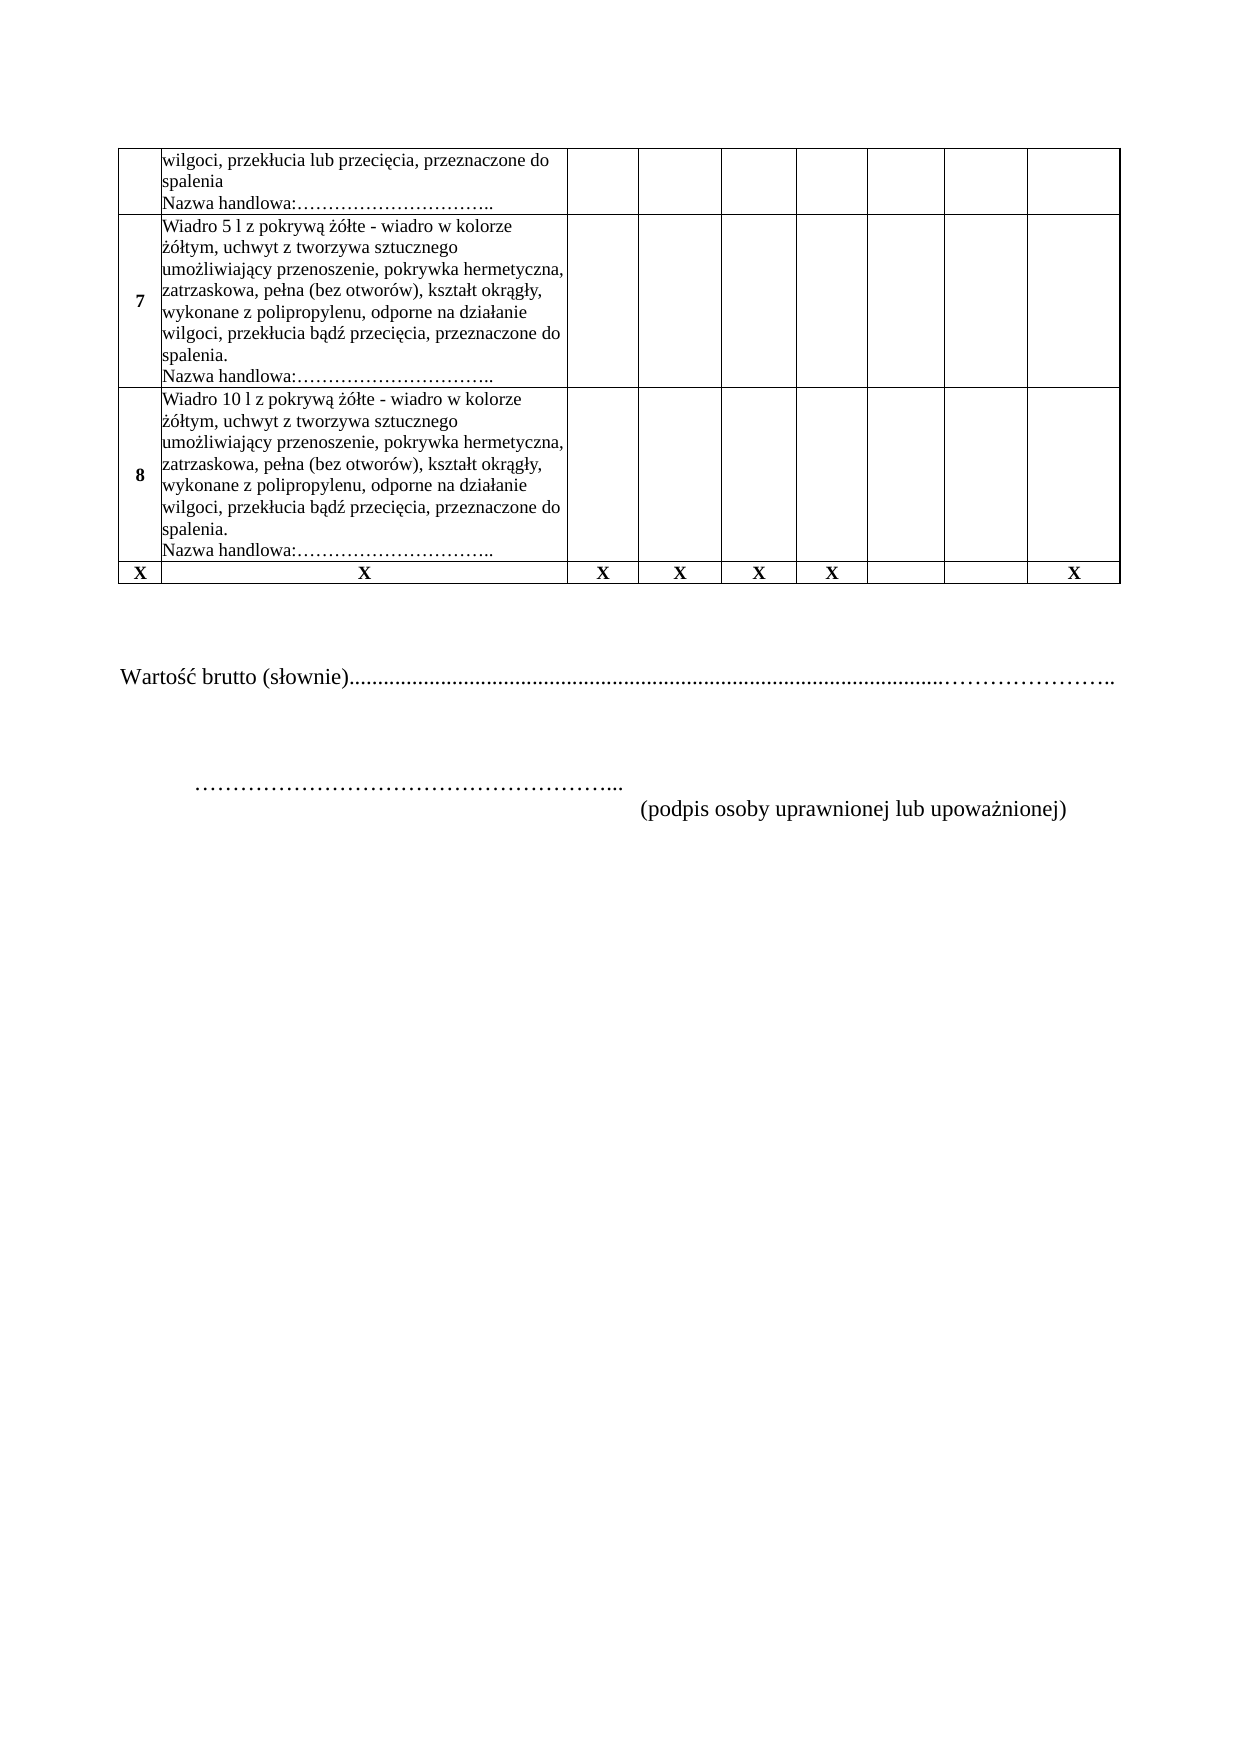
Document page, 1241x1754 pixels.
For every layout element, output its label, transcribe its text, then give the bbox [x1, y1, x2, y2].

table_cell [1028, 149, 1119, 213]
text (podpis osoby uprawnionej lub upoważnionej) [120, 795, 1120, 821]
table_cell [945, 388, 1027, 561]
text ………………………………………………... [120, 742, 1120, 795]
table_cell X [639, 562, 721, 583]
table_cell Wiadro 10 l z pokrywą żółte - wiadro w kolorze żółtym, uchwyt z tworzywa sztucznego umożliwiający przenoszenie, pokrywka hermetyczna, zatrzaskowa, pełna (bez otworów), kształt okrągły, wykonane z polipropylenu, odporne na działanie wilgoci, przekłucia bądź przecięcia, przeznaczone do spalenia. Nazwa handlowa:………………………….. [162, 388, 567, 561]
table_cell [568, 388, 638, 561]
text Wartość brutto (słownie)........................................................................................................………………….. [120, 663, 1120, 689]
table_cell [639, 215, 721, 387]
table_cell X [119, 562, 161, 583]
table_cell [797, 149, 867, 213]
table_cell wilgoci, przekłucia lub przecięcia, przeznaczone do spalenia Nazwa handlowa:………………………….. [162, 149, 567, 213]
table_cell X [722, 562, 796, 583]
table_cell X [162, 562, 567, 583]
table_cell [568, 149, 638, 213]
table_cell [868, 562, 944, 583]
table_cell [797, 388, 867, 561]
table_cell [639, 388, 721, 561]
table_cell X [568, 562, 638, 583]
table_cell [797, 215, 867, 387]
table_cell 8 [119, 388, 161, 561]
table_cell [868, 388, 944, 561]
table_cell [945, 215, 1027, 387]
table_cell [1028, 388, 1119, 561]
table_cell [945, 562, 1027, 583]
table_cell [868, 149, 944, 213]
table_cell [868, 215, 944, 387]
table_cell [639, 149, 721, 213]
table_cell 7 [119, 215, 161, 387]
table_cell [945, 149, 1027, 213]
table_cell [568, 215, 638, 387]
table_cell X [797, 562, 867, 583]
table_cell Wiadro 5 l z pokrywą żółte - wiadro w kolorze żółtym, uchwyt z tworzywa sztucznego umożliwiający przenoszenie, pokrywka hermetyczna, zatrzaskowa, pełna (bez otworów), kształt okrągły, wykonane z polipropylenu, odporne na działanie wilgoci, przekłucia bądź przecięcia, przeznaczone do spalenia. Nazwa handlowa:………………………….. [162, 215, 567, 387]
table_cell [722, 388, 796, 561]
table_cell X [1028, 562, 1119, 583]
table_cell [1028, 215, 1119, 387]
table_cell [119, 149, 161, 213]
table_cell [722, 215, 796, 387]
table_cell [722, 149, 796, 213]
